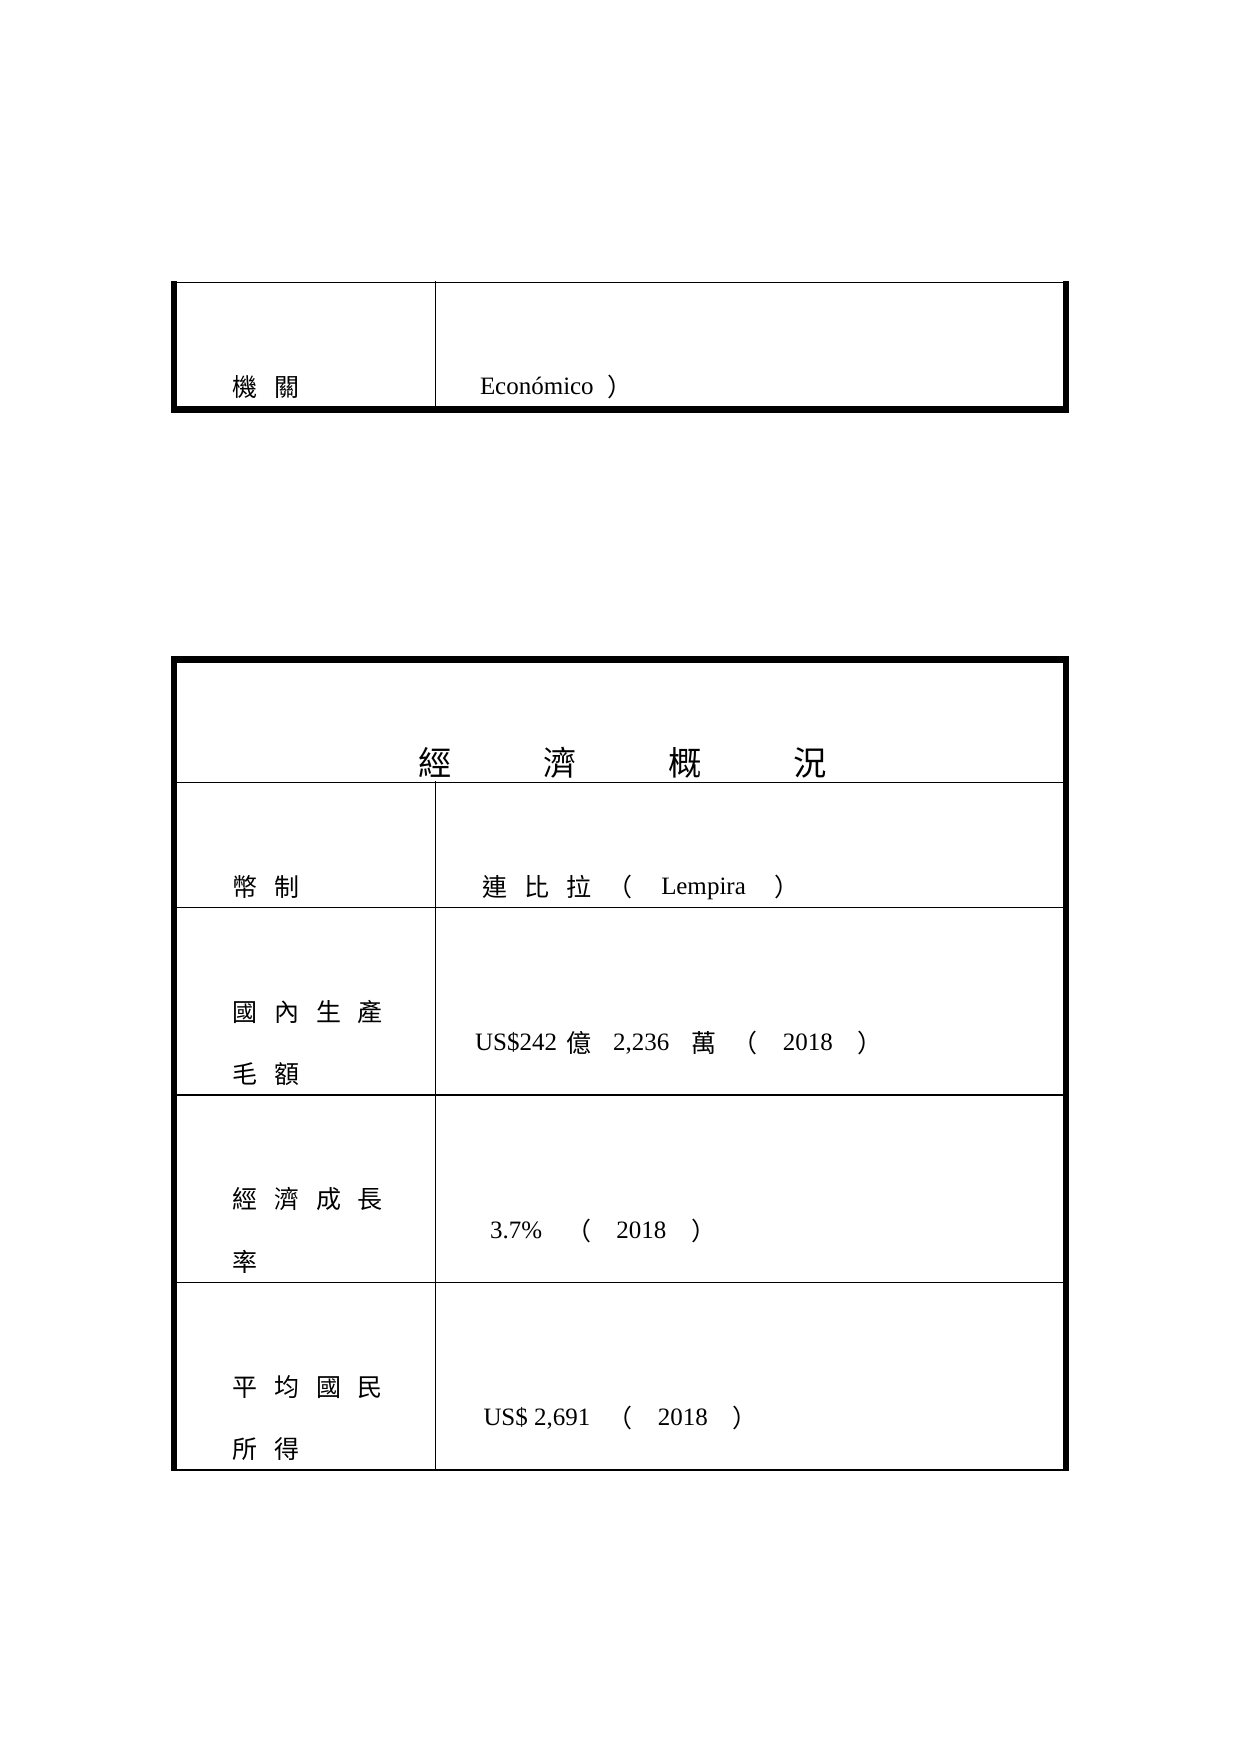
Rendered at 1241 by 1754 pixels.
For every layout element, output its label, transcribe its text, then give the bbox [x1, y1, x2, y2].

table_cell 經濟成長率 [177, 1096, 435, 1281]
table_cell 國內生產毛額 [177, 908, 435, 1094]
table_cell Económico） [436, 283, 1063, 406]
table_cell 機關 [177, 283, 435, 406]
table_cell 連比拉（Lempira） [436, 783, 1063, 906]
table_cell US$242億2,236萬（2018） [436, 908, 1063, 1094]
table_header 經 濟 概 況 [177, 663, 1063, 781]
table_cell US$ 2,691（2018） [436, 1283, 1063, 1469]
table_cell 3.7%（2018） [436, 1096, 1063, 1281]
table_cell 幣制 [177, 783, 435, 906]
table_cell 平均國民所得 [177, 1283, 435, 1469]
